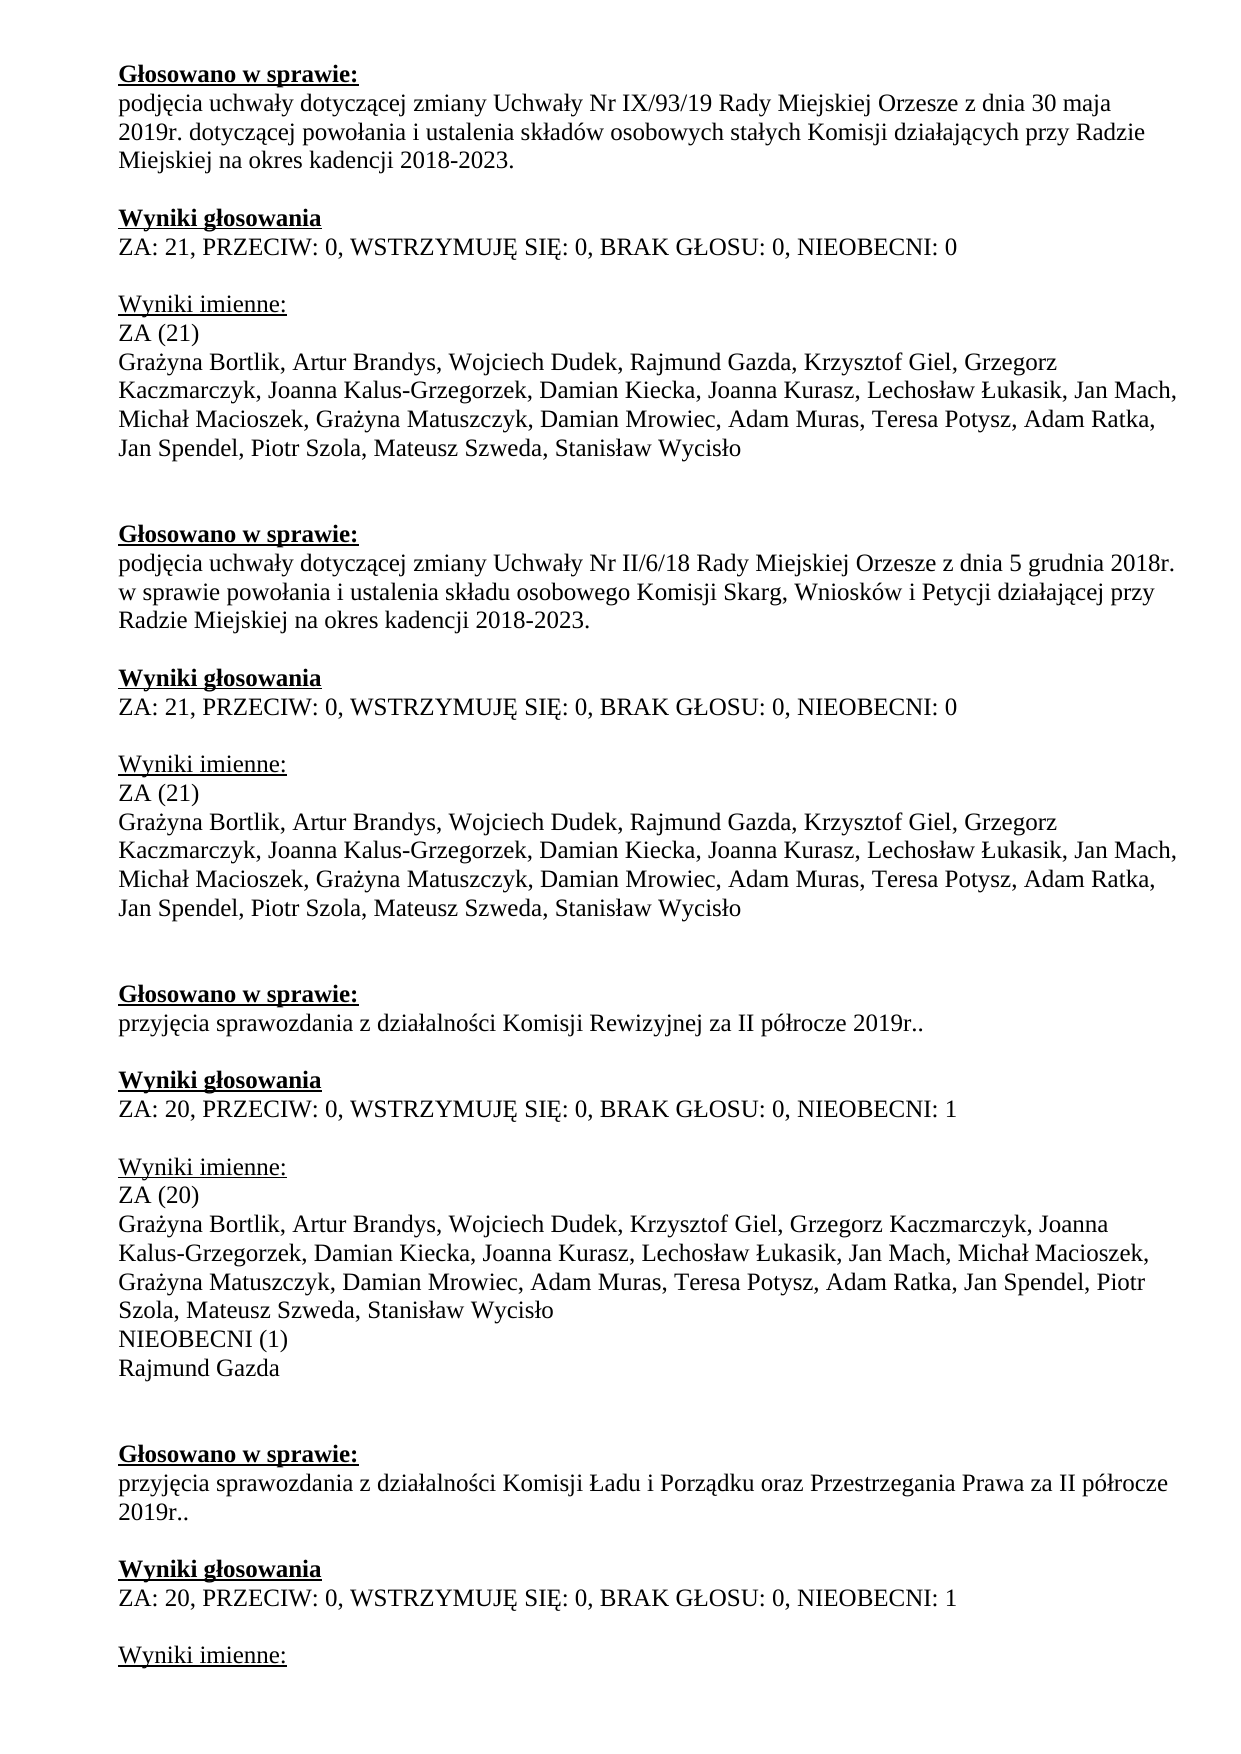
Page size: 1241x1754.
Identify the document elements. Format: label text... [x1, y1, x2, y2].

text Głosowano w sprawie: podjęcia uchwały dotyczącej zmiany Uchwały Nr IX/93/19 Rady Miejskiej Orzesze z dnia 30 maja 2019r. dotyczącej powołania i ustalenia składów osobowych stałych Komisji działających przy Radzie Miejskiej na okres kadencji 2018-2023. Wyniki głosowania ZA: 21, PRZECIW: 0, WSTRZYMUJĘ SIĘ: 0, BRAK GŁOSU: 0, NIEOBECNI: 0 Wyniki imienne: ZA (21) Grażyna Bortlik, Artur Brandys, Wojciech Dudek, Rajmund Gazda, Krzysztof Giel, Grzegorz Kaczmarczyk, Joanna Kalus-Grzegorzek, Damian Kiecka, Joanna Kurasz, Lechosław Łukasik, Jan Mach, Michał Macioszek, Grażyna Matuszczyk, Damian Mrowiec, Adam Muras, Teresa Potysz, Adam Ratka, Jan Spendel, Piotr Szola, Mateusz Szweda, Stanisław Wycisło Głosowano w sprawie: podjęcia uchwały dotyczącej zmiany Uchwały Nr II/6/18 Rady Miejskiej Orzesze z dnia 5 grudnia 2018r. w sprawie powołania i ustalenia składu osobowego Komisji Skarg, Wniosków i Petycji działającej przy Radzie Miejskiej na okres kadencji 2018-2023. Wyniki głosowania ZA: 21, PRZECIW: 0, WSTRZYMUJĘ SIĘ: 0, BRAK GŁOSU: 0, NIEOBECNI: 0 Wyniki imienne: ZA (21) Grażyna Bortlik, Artur Brandys, Wojciech Dudek, Rajmund Gazda, Krzysztof Giel, Grzegorz Kaczmarczyk, Joanna Kalus-Grzegorzek, Damian Kiecka, Joanna Kurasz, Lechosław Łukasik, Jan Mach, Michał Macioszek, Grażyna Matuszczyk, Damian Mrowiec, Adam Muras, Teresa Potysz, Adam Ratka, Jan Spendel, Piotr Szola, Mateusz Szweda, Stanisław Wycisło Głosowano w sprawie: przyjęcia sprawozdania z działalności Komisji Rewizyjnej za II półrocze 2019r.. Wyniki głosowania ZA: 20, PRZECIW: 0, WSTRZYMUJĘ SIĘ: 0, BRAK GŁOSU: 0, NIEOBECNI: 1 Wyniki imienne: ZA (20) Grażyna Bortlik, Artur Brandys, Wojciech Dudek, Krzysztof Giel, Grzegorz Kaczmarczyk, Joanna Kalus-Grzegorzek, Damian Kiecka, Joanna Kurasz, Lechosław Łukasik, Jan Mach, Michał Macioszek, Grażyna Matuszczyk, Damian Mrowiec, Adam Muras, Teresa Potysz, Adam Ratka, Jan Spendel, Piotr Szola, Mateusz Szweda, Stanisław Wycisło NIEOBECNI (1) Rajmund Gazda Głosowano w sprawie: przyjęcia sprawozdania z działalności Komisji Ładu i Porządku oraz Przestrzegania Prawa za II półrocze 2019r.. Wyniki głosowania ZA: 20, PRZECIW: 0, WSTRZYMUJĘ SIĘ: 0, BRAK GŁOSU: 0, NIEOBECNI: 1 Wyniki imienne: [118, 59, 1181, 1669]
